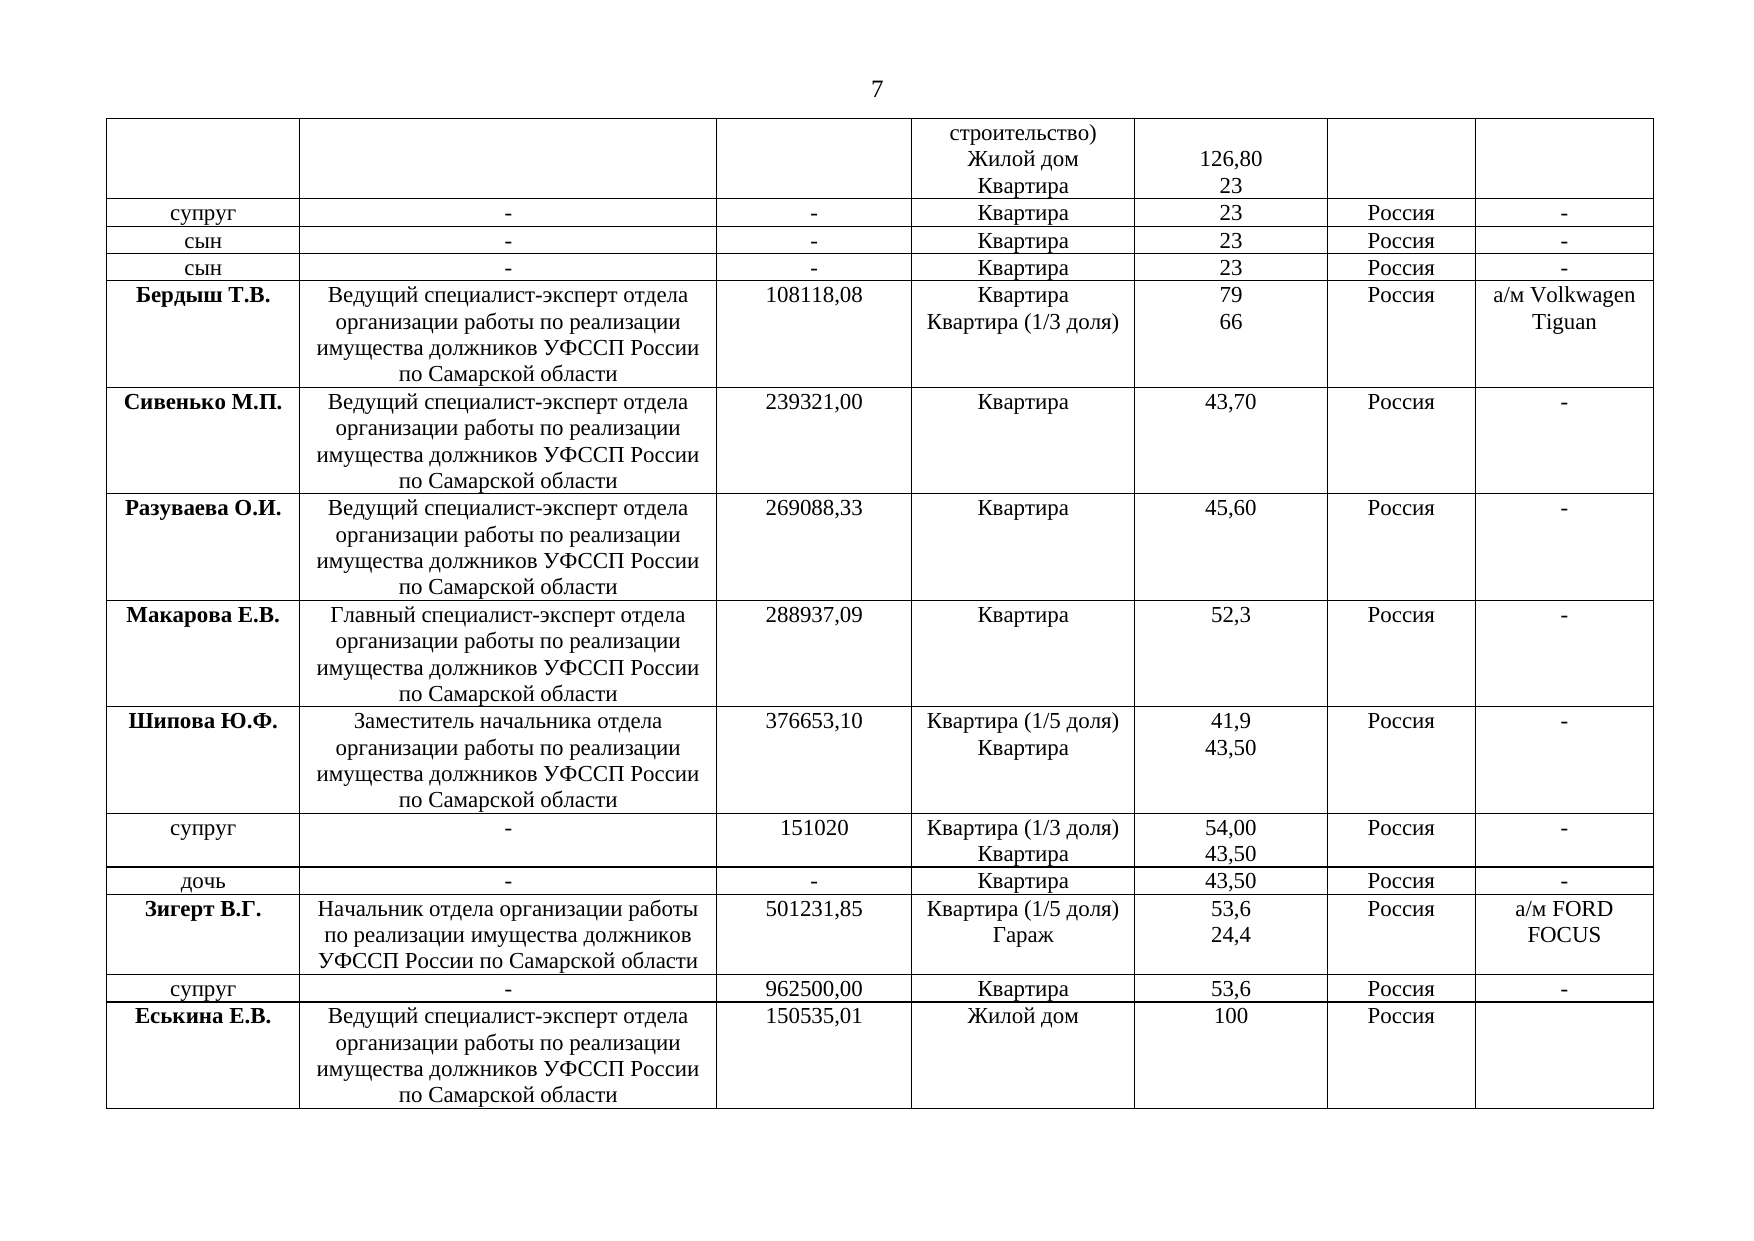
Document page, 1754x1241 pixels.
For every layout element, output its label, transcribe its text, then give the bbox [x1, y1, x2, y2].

table_cell - [300, 227, 716, 253]
table_cell Квартира (1/5 доля) Гараж [912, 895, 1134, 974]
table_cell 376653,10 [717, 707, 911, 813]
table_cell Квартира [912, 494, 1134, 600]
table_cell - [1476, 227, 1653, 253]
table_cell - [1476, 975, 1653, 1001]
table_cell Ведущий специалист-эксперт отдела организации работы по реализации имущества должников УФССП России по Самарской области [300, 1003, 716, 1108]
table_cell Ведущий специалист-эксперт отдела организации работы по реализации имущества должников УФССП России по Самарской области [300, 281, 716, 387]
table_cell 288937,09 [717, 601, 911, 706]
table_cell - [1476, 494, 1653, 600]
table_cell - [1476, 601, 1653, 706]
table_cell - [1476, 868, 1653, 894]
table_cell Квартира (1/5 доля) Квартира [912, 707, 1134, 813]
table_cell Квартира [912, 254, 1134, 280]
table_cell 45,60 [1135, 494, 1327, 600]
table_cell 962500,00 [717, 975, 911, 1001]
table_cell 52,3 [1135, 601, 1327, 706]
table_cell [107, 119, 299, 198]
table_cell а/м Volkwagen Tiguan [1476, 281, 1653, 387]
table_cell Россия [1328, 254, 1475, 280]
table_cell 501231,85 [717, 895, 911, 974]
table_cell 23 [1135, 227, 1327, 253]
table_cell - [300, 254, 716, 280]
table_cell [717, 119, 911, 198]
table_cell Жилой дом [912, 1003, 1134, 1108]
table_cell супруг [107, 199, 299, 226]
table_cell Квартира [912, 388, 1134, 493]
table_cell Ведущий специалист-эксперт отдела организации работы по реализации имущества должников УФССП России по Самарской области [300, 388, 716, 493]
table_cell - [300, 868, 716, 894]
table_cell 23 [1135, 254, 1327, 280]
table_cell - [717, 227, 911, 253]
table_cell - [300, 814, 716, 866]
table_cell 23 [1135, 199, 1327, 226]
table_cell Макарова Е.В. [107, 601, 299, 706]
table_cell Зигерт В.Г. [107, 895, 299, 974]
table_cell [300, 119, 716, 198]
table_cell а/м FORD FOCUS [1476, 895, 1653, 974]
table_cell Квартира (1/3 доля) Квартира [912, 814, 1134, 866]
table_cell Сивенько М.П. [107, 388, 299, 493]
table_cell 54,00 43,50 [1135, 814, 1327, 866]
table_cell Ведущий специалист-эксперт отдела организации работы по реализации имущества должников УФССП России по Самарской области [300, 494, 716, 600]
table_cell [1476, 1003, 1653, 1108]
table_cell Россия [1328, 494, 1475, 600]
table_cell Россия [1328, 227, 1475, 253]
table_cell 79 66 [1135, 281, 1327, 387]
table_cell Заместитель начальника отдела организации работы по реализации имущества должников УФССП России по Самарской области [300, 707, 716, 813]
table_cell - [1476, 814, 1653, 866]
table_cell Квартира [912, 199, 1134, 226]
table_cell Россия [1328, 814, 1475, 866]
table_cell Квартира [912, 227, 1134, 253]
table_cell Квартира Квартира (1/3 доля) [912, 281, 1134, 387]
table_cell 239321,00 [717, 388, 911, 493]
table_cell [1476, 119, 1653, 198]
table_cell Россия [1328, 281, 1475, 387]
table_cell - [717, 868, 911, 894]
table_cell Еськина Е.В. [107, 1003, 299, 1108]
table_cell Россия [1328, 868, 1475, 894]
table_cell 53,6 24,4 [1135, 895, 1327, 974]
table_cell 126,80 23 [1135, 119, 1327, 198]
table_cell 151020 [717, 814, 911, 866]
table_cell - [1476, 254, 1653, 280]
table_cell 150535,01 [717, 1003, 911, 1108]
table_cell супруг [107, 814, 299, 866]
table_cell Россия [1328, 707, 1475, 813]
table_cell - [300, 975, 716, 1001]
table_cell супруг [107, 975, 299, 1001]
table_cell [1328, 119, 1475, 198]
table_cell Квартира [912, 601, 1134, 706]
table_cell Бердыш Т.В. [107, 281, 299, 387]
table_cell - [300, 199, 716, 226]
table_cell 41,9 43,50 [1135, 707, 1327, 813]
table_cell - [1476, 388, 1653, 493]
table_cell Главный специалист-эксперт отдела организации работы по реализации имущества должников УФССП России по Самарской области [300, 601, 716, 706]
table_cell - [1476, 199, 1653, 226]
table_cell Россия [1328, 975, 1475, 1001]
table_cell Квартира [912, 868, 1134, 894]
table_cell сын [107, 254, 299, 280]
table_cell сын [107, 227, 299, 253]
table_cell 43,50 [1135, 868, 1327, 894]
table_cell 53,6 [1135, 975, 1327, 1001]
table_cell Россия [1328, 1003, 1475, 1108]
table_cell 269088,33 [717, 494, 911, 600]
table_cell Россия [1328, 199, 1475, 226]
table_cell 100 [1135, 1003, 1327, 1108]
table_cell Квартира [912, 975, 1134, 1001]
table_cell 108118,08 [717, 281, 911, 387]
table_cell Шипова Ю.Ф. [107, 707, 299, 813]
table_cell Россия [1328, 895, 1475, 974]
table_cell Разуваева О.И. [107, 494, 299, 600]
table_cell Начальник отдела организации работы по реализации имущества должников УФССП России по Самарской области [300, 895, 716, 974]
table_cell - [717, 199, 911, 226]
table_cell Россия [1328, 388, 1475, 493]
table_cell 43,70 [1135, 388, 1327, 493]
table_cell Россия [1328, 601, 1475, 706]
table_cell - [717, 254, 911, 280]
table_cell дочь [107, 868, 299, 894]
table_cell строительство) Жилой дом Квартира [912, 119, 1134, 198]
table_cell - [1476, 707, 1653, 813]
